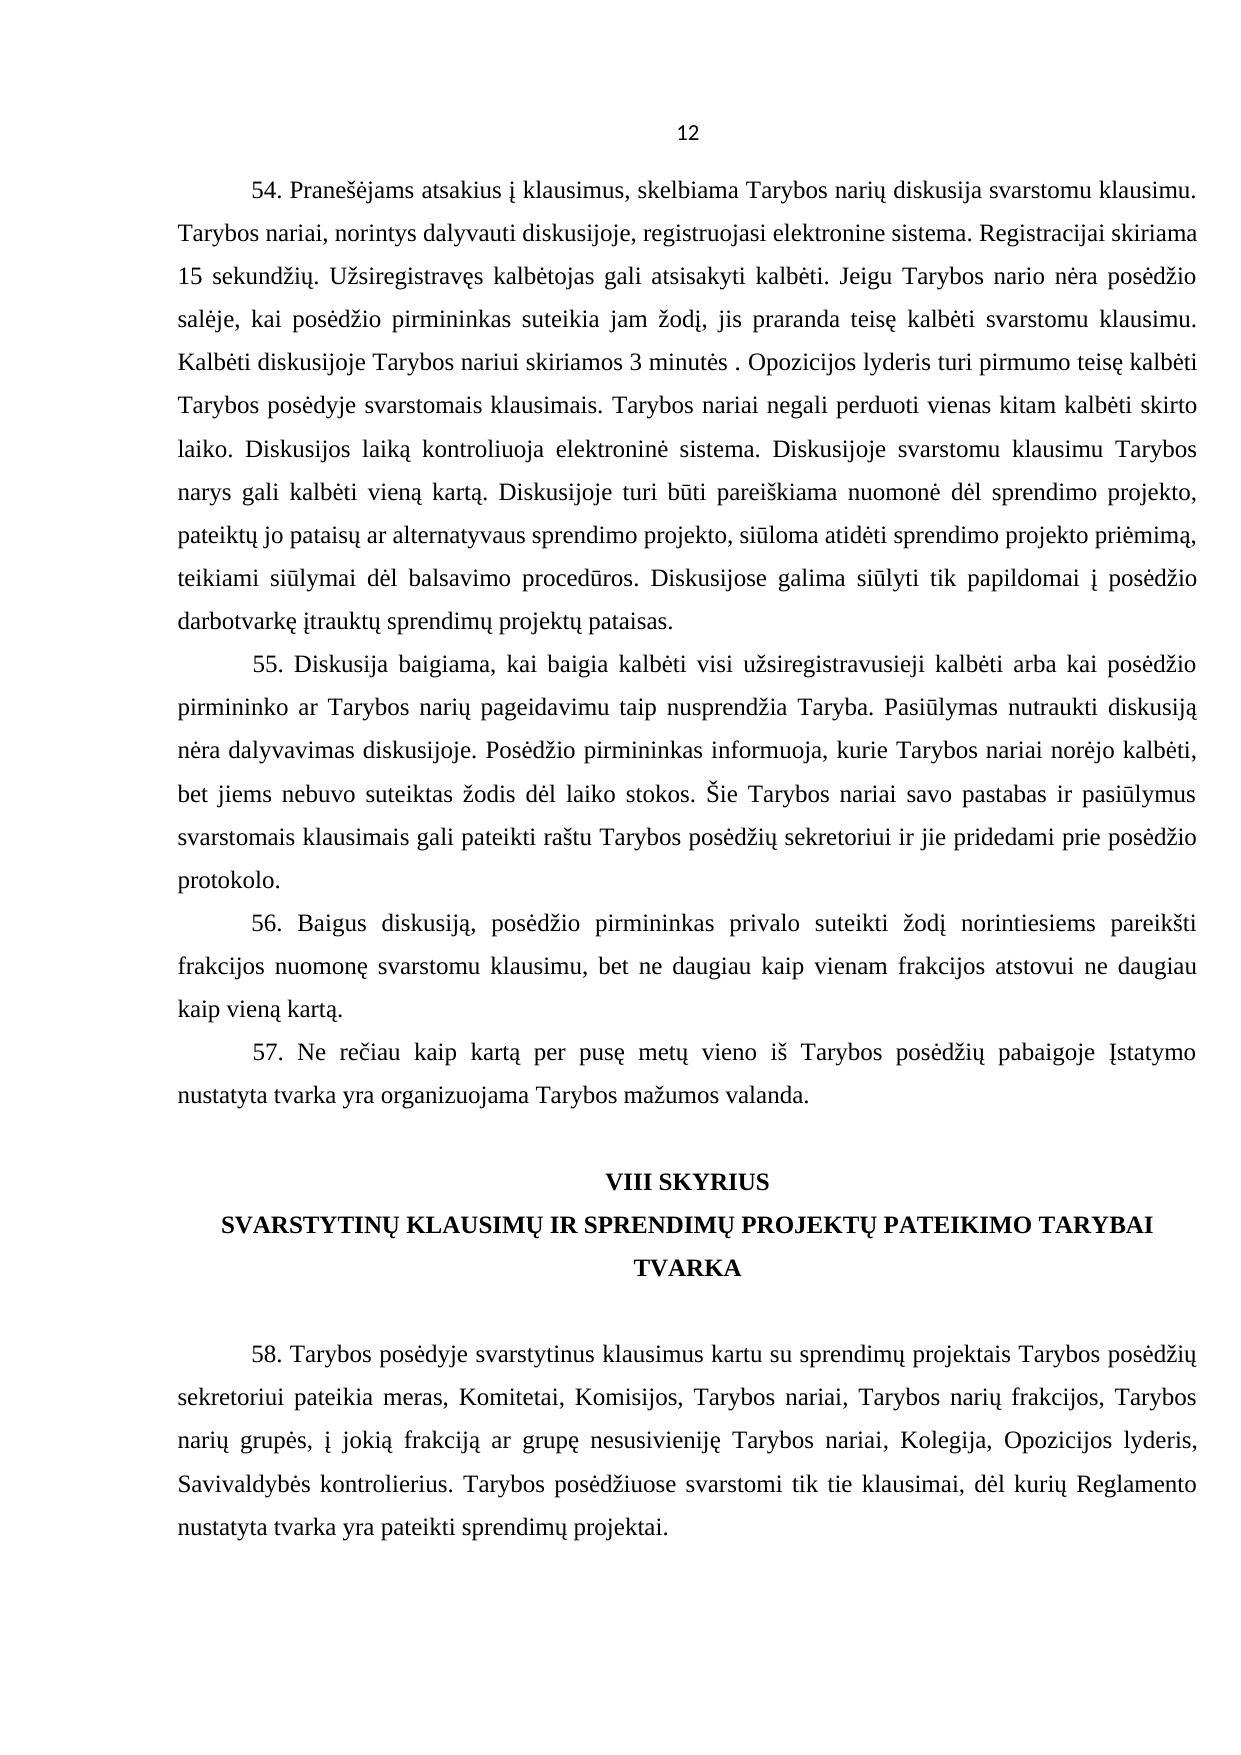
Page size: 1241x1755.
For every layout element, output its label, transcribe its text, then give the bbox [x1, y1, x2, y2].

text 57. Ne rečiau kaip kartą per pusę metų vieno iš Tarybos posėdžių pabaigoje Įstatymo nustatyta tvarka yra organizuojama Tarybos mažumos valanda. [177, 1037, 1198, 1109]
text SVARSTYTINŲ KLAUSIMŲ IR SPRENDIMŲ PROJEKTŲ PATEIKIMO TARYBAI TVARKA [177, 1210, 1198, 1282]
text VIII SKYRIUS [177, 1167, 1198, 1196]
text 58. Tarybos posėdyje svarstytinus klausimus kartu su sprendimų projektais Tarybos posėdžių sekretoriui pateikia meras, Komitetai, Komisijos, Tarybos nariai, Tarybos narių frakcijos, Tarybos narių grupės, į jokią frakciją ar grupę nesusivieniję Tarybos nariai, Kolegija, Opozicijos lyderis, Savivaldybės kontrolierius. Tarybos posėdžiuose svarstomi tik tie klausimai, dėl kurių Reglamento nustatyta tvarka yra pateikti sprendimų projektai. [177, 1339, 1198, 1541]
text 56. Baigus diskusiją, posėdžio pirmininkas privalo suteikti žodį norintiesiems pareikšti frakcijos nuomonę svarstomu klausimu, bet ne daugiau kaip vienam frakcijos atstovui ne daugiau kaip vieną kartą. [177, 908, 1198, 1023]
text 54. Pranešėjams atsakius į klausimus, skelbiama Tarybos narių diskusija svarstomu klausimu. Tarybos nariai, norintys dalyvauti diskusijoje, registruojasi elektronine sistema. Registracijai skiriama 15 sekundžių. Užsiregistravęs kalbėtojas gali atsisakyti kalbėti. Jeigu Tarybos nario nėra posėdžio salėje, kai posėdžio pirmininkas suteikia jam žodį, jis praranda teisę kalbėti svarstomu klausimu. Kalbėti diskusijoje Tarybos nariui skiriamos 3 minutės . Opozicijos lyderis turi pirmumo teisę kalbėti Tarybos posėdyje svarstomais klausimais. Tarybos nariai negali perduoti vienas kitam kalbėti skirto laiko. Diskusijos laiką kontroliuoja elektroninė sistema. Diskusijoje svarstomu klausimu Tarybos narys gali kalbėti vieną kartą. Diskusijoje turi būti pareiškiama nuomonė dėl sprendimo projekto, pateiktų jo pataisų ar alternatyvaus sprendimo projekto, siūloma atidėti sprendimo projekto priėmimą, teikiami siūlymai dėl balsavimo procedūros. Diskusijose galima siūlyti tik papildomai į posėdžio darbotvarkę įtrauktų sprendimų projektų pataisas. [177, 175, 1198, 635]
text 55. Diskusija baigiama, kai baigia kalbėti visi užsiregistravusieji kalbėti arba kai posėdžio pirmininko ar Tarybos narių pageidavimu taip nusprendžia Taryba. Pasiūlymas nutraukti diskusiją nėra dalyvavimas diskusijoje. Posėdžio pirmininkas informuoja, kurie Tarybos nariai norėjo kalbėti, bet jiems nebuvo suteiktas žodis dėl laiko stokos. Šie Tarybos nariai savo pastabas ir pasiūlymus svarstomais klausimais gali pateikti raštu Tarybos posėdžių sekretoriui ir jie pridedami prie posėdžio protokolo. [177, 649, 1198, 894]
